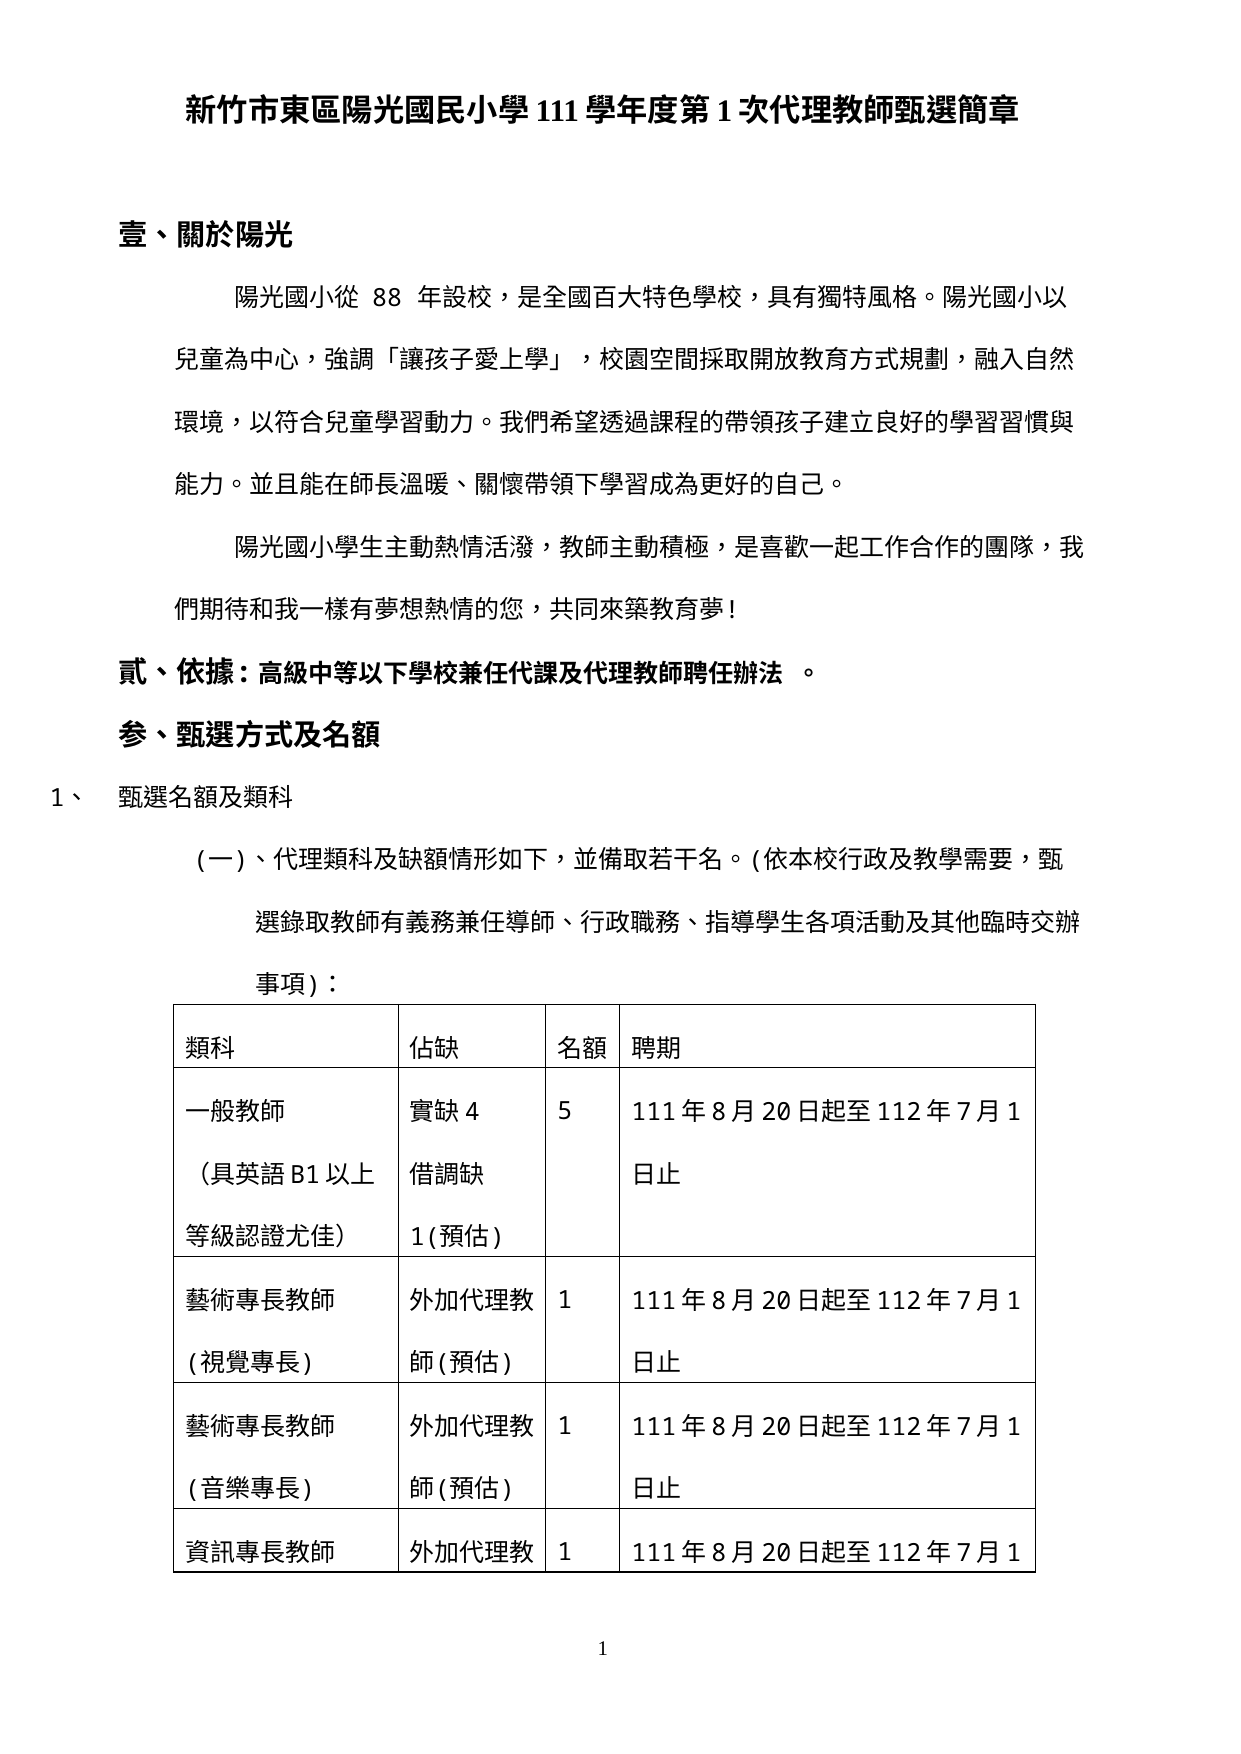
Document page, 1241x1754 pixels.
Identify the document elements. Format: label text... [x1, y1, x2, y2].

text (一)、代理類科及缺額情形如下，並備取若干名。(依本校行政及教學需要，甄選錄取教師有義務兼任導師、行政職務、指導學生各項活動及其他臨時交辦事項)： [118, 816, 1087, 1004]
table_header 聘期 [620, 1005, 1035, 1067]
table_cell 5 [546, 1068, 619, 1256]
table_header 類科 [174, 1005, 398, 1067]
text 陽光國小學生主動熱情活潑，教師主動積極，是喜歡一起工作合作的團隊，我們期待和我一樣有夢想熱情的您，共同來築教育夢! [174, 504, 1087, 629]
table_cell 111年8月20日起至112年7月1 [620, 1509, 1035, 1571]
table_header 名額 [546, 1005, 619, 1067]
table_cell 藝術專長教師 (視覺專長) [174, 1257, 398, 1382]
text 新竹市東區陽光國民小學111學年度第1次代理教師甄選簡章 [118, 66, 1087, 129]
table_cell 1 [546, 1257, 619, 1382]
table_header 佔缺 [399, 1005, 545, 1067]
table_cell 資訊專長教師 [174, 1509, 398, 1571]
text 貳、依據: 高級中等以下學校兼任代課及代理教師聘任辦法 。 [118, 629, 1087, 691]
table_cell 1 [546, 1509, 619, 1571]
text 壹、關於陽光 [118, 191, 1087, 254]
table_cell 1 [546, 1383, 619, 1508]
table_cell 111年8月20日起至112年7月1日止 [620, 1383, 1035, 1508]
table_cell 外加代理教 [399, 1509, 545, 1571]
table_cell 111年8月20日起至112年7月1日止 [620, 1068, 1035, 1256]
text 陽光國小從 88 年設校，是全國百大特色學校，具有獨特風格。陽光國小以兒童為中心，強調「讓孩子愛上學」，校園空間採取開放教育方式規劃，融入自然環境，以符合兒童學習動力。我們希望透過課程的帶領孩子建立良好的學習習慣與能力。並且能在師長溫暖、關懷帶領下學習成為更好的自己。 [174, 254, 1087, 504]
table_cell 一般教師 （具英語B1以上等級認證尤佳） [174, 1068, 398, 1256]
table_cell 外加代理教師(預估) [399, 1257, 545, 1382]
table_cell 藝術專長教師 (音樂專長) [174, 1383, 398, 1508]
table_cell 111年8月20日起至112年7月1日止 [620, 1257, 1035, 1382]
list 甄選名額及類科 [49, 754, 1087, 816]
text 参、甄選方式及名額 [118, 691, 1087, 754]
table_cell 外加代理教師(預估) [399, 1383, 545, 1508]
table_cell 實缺4 借調缺1(預估) [399, 1068, 545, 1256]
